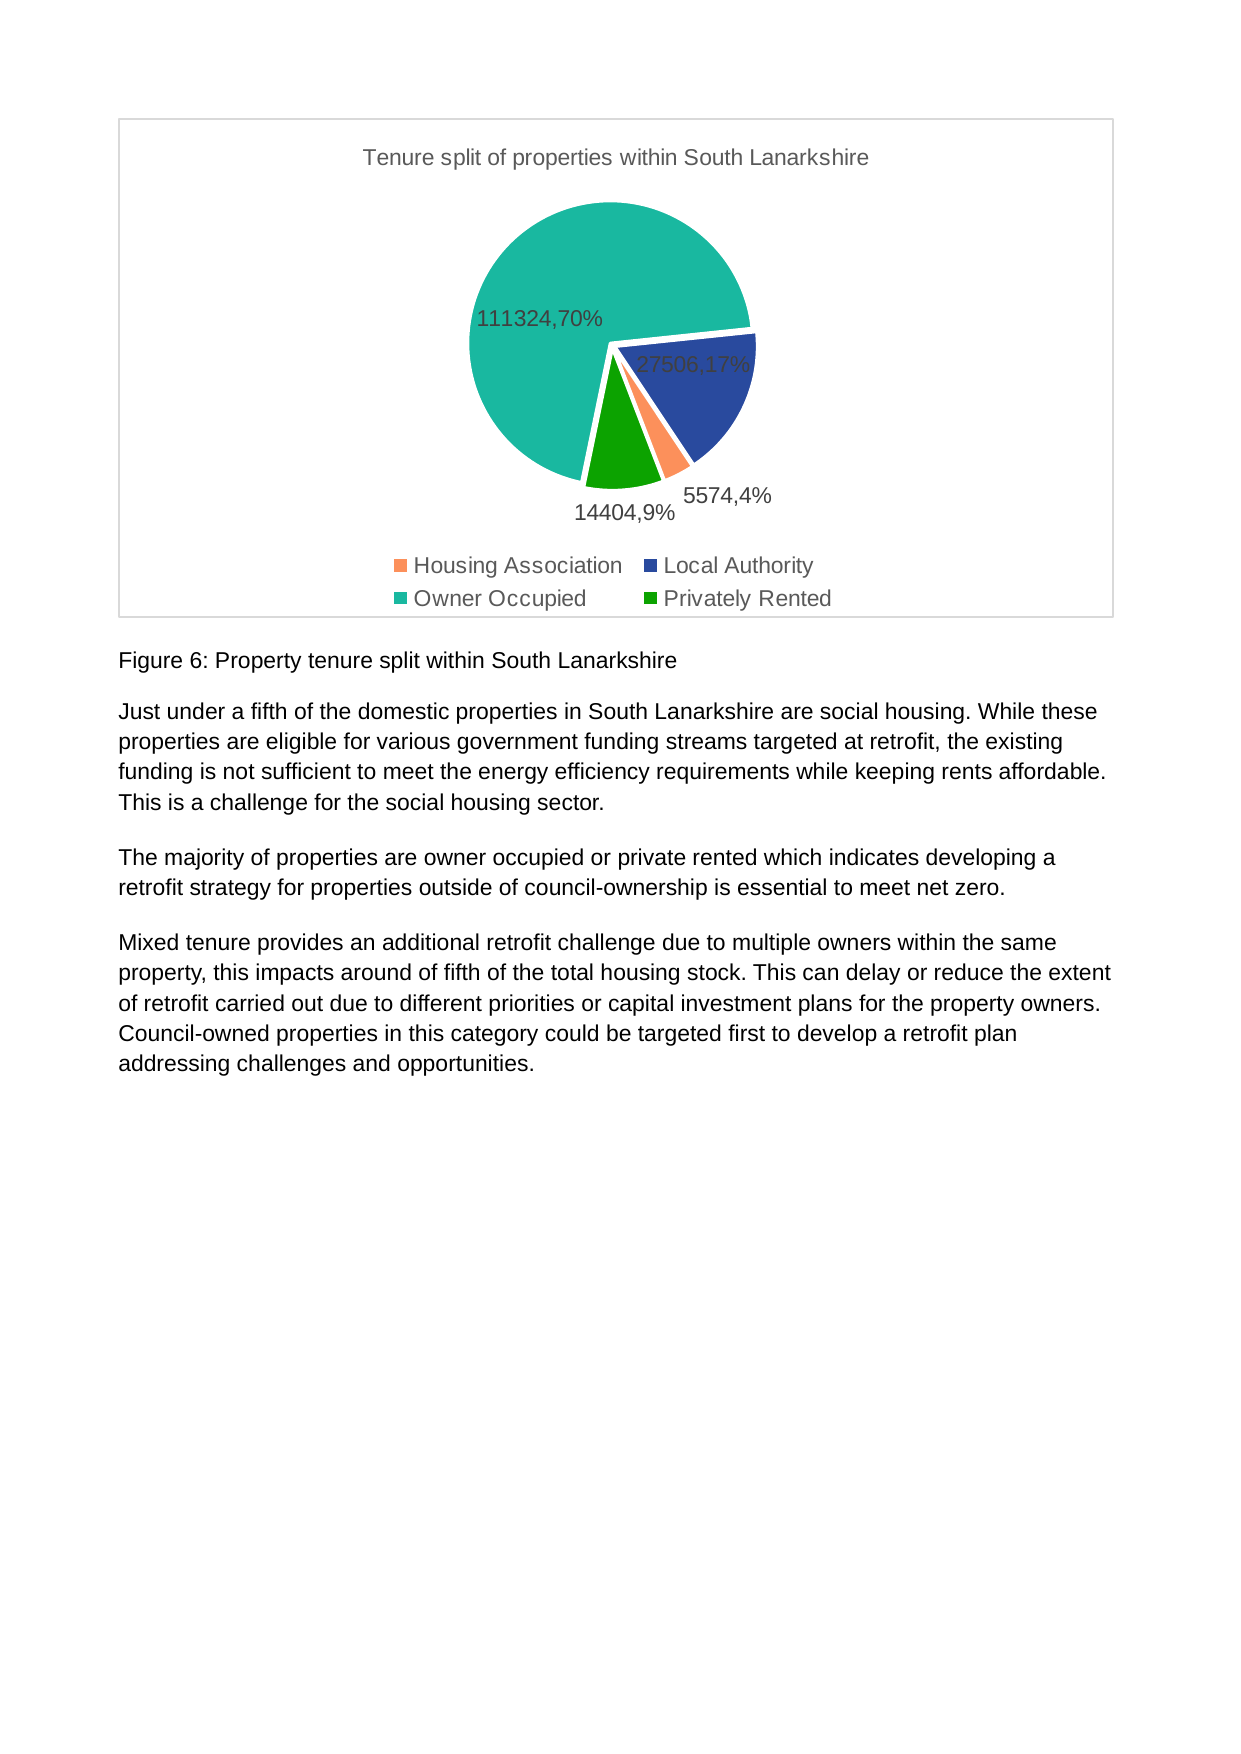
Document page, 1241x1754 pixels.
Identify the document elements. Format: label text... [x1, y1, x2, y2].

text Mixed tenure provides an additional retrofit challenge due to multiple owners within the same property, this impacts around of fifth of the total housing stock. This can delay or reduce the extent of retrofit carried out due to different priorities or capital investment plans for the property owners. Council-owned properties in this category could be targeted first to develop a retrofit plan addressing challenges and opportunities. [118, 929, 1122, 1076]
text Just under a fifth of the domestic properties in South Lanarkshire are social housing. While these properties are eligible for various government funding streams targeted at retrofit, the existing funding is not sufficient to meet the energy efficiency requirements while keeping rents affordable. This is a challenge for the social housing sector. [118, 698, 1122, 815]
text Figure 6: Property tenure split within South Lanarkshire [118, 647, 1122, 673]
text The majority of properties are owner occupied or private rented which indicates developing a retrofit strategy for properties outside of council-ownership is essential to meet net zero. [118, 844, 1122, 900]
